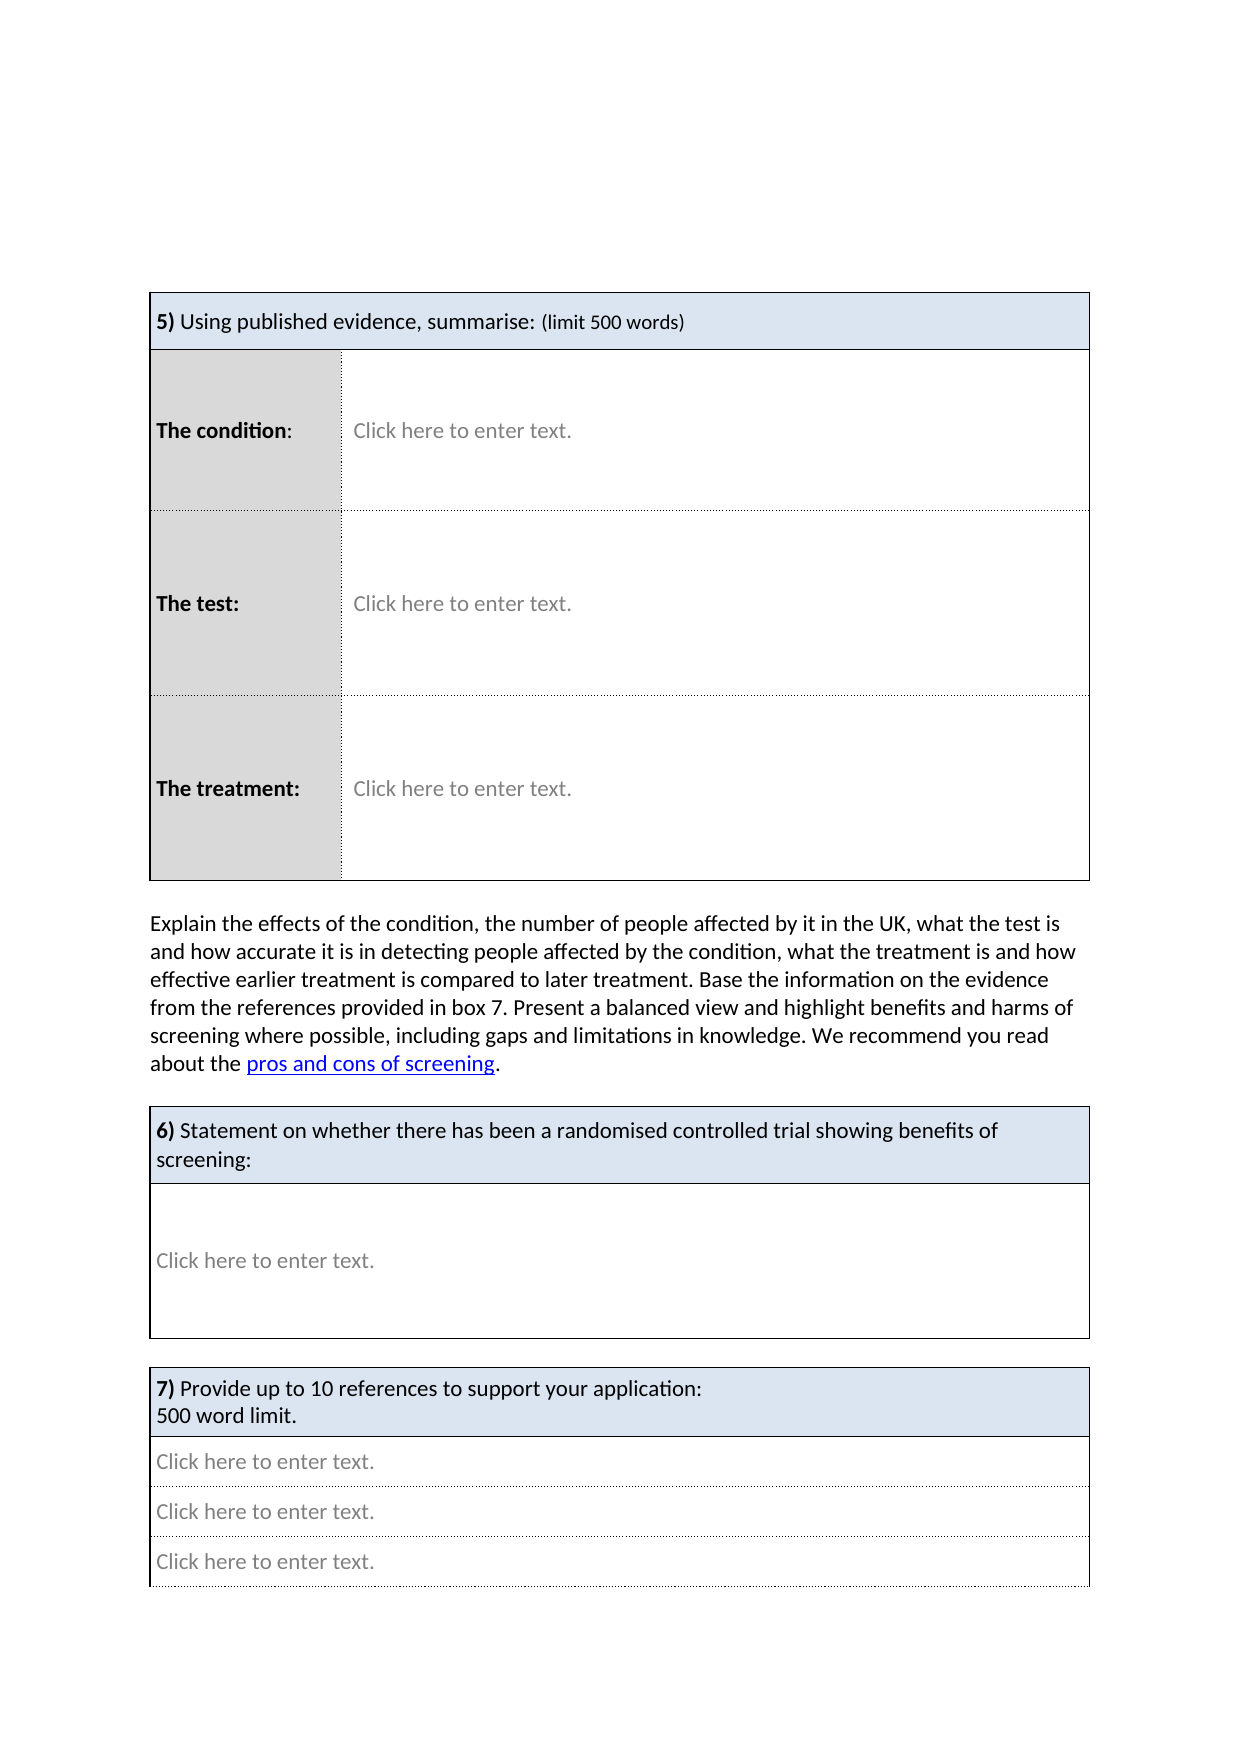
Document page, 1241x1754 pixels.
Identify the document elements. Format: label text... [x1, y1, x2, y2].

table_header 7) Provide up to 10 references to support your application: 500 word limit. [151, 1368, 1089, 1436]
table_cell Click here to enter text. [151, 1437, 1089, 1486]
table_cell Click here to enter text. [341, 350, 1089, 510]
table_cell Click here to enter text. [341, 695, 1089, 880]
table_cell The treatment: [151, 695, 341, 880]
text Explain the effects of the condition, the number of people affected by it in the UK, what the test is and how accurate it is in detecting people affected by the condition, what the treatment is and how effective earlier treatment is compared to later treatment. Base the information on the evidence from the references provided in box 7. Present a balanced view and highlight benefits and harms of screening where possible, including gaps and limitations in knowledge. We recommend you read about the pros and cons of screening. [150, 909, 1090, 1078]
table_cell Click here to enter text. [341, 510, 1089, 695]
table_header 5) Using published evidence, summarise: (limit 500 words) [151, 293, 1089, 349]
table_cell The condition: [151, 350, 341, 510]
table_cell The test: [151, 510, 341, 695]
table_header 6) Statement on whether there has been a randomised controlled trial showing benefits of screening: [151, 1107, 1089, 1183]
table_cell Click here to enter text. [151, 1536, 1089, 1586]
table_cell Click here to enter text. [151, 1184, 1089, 1338]
table_cell Click here to enter text. [151, 1486, 1089, 1536]
